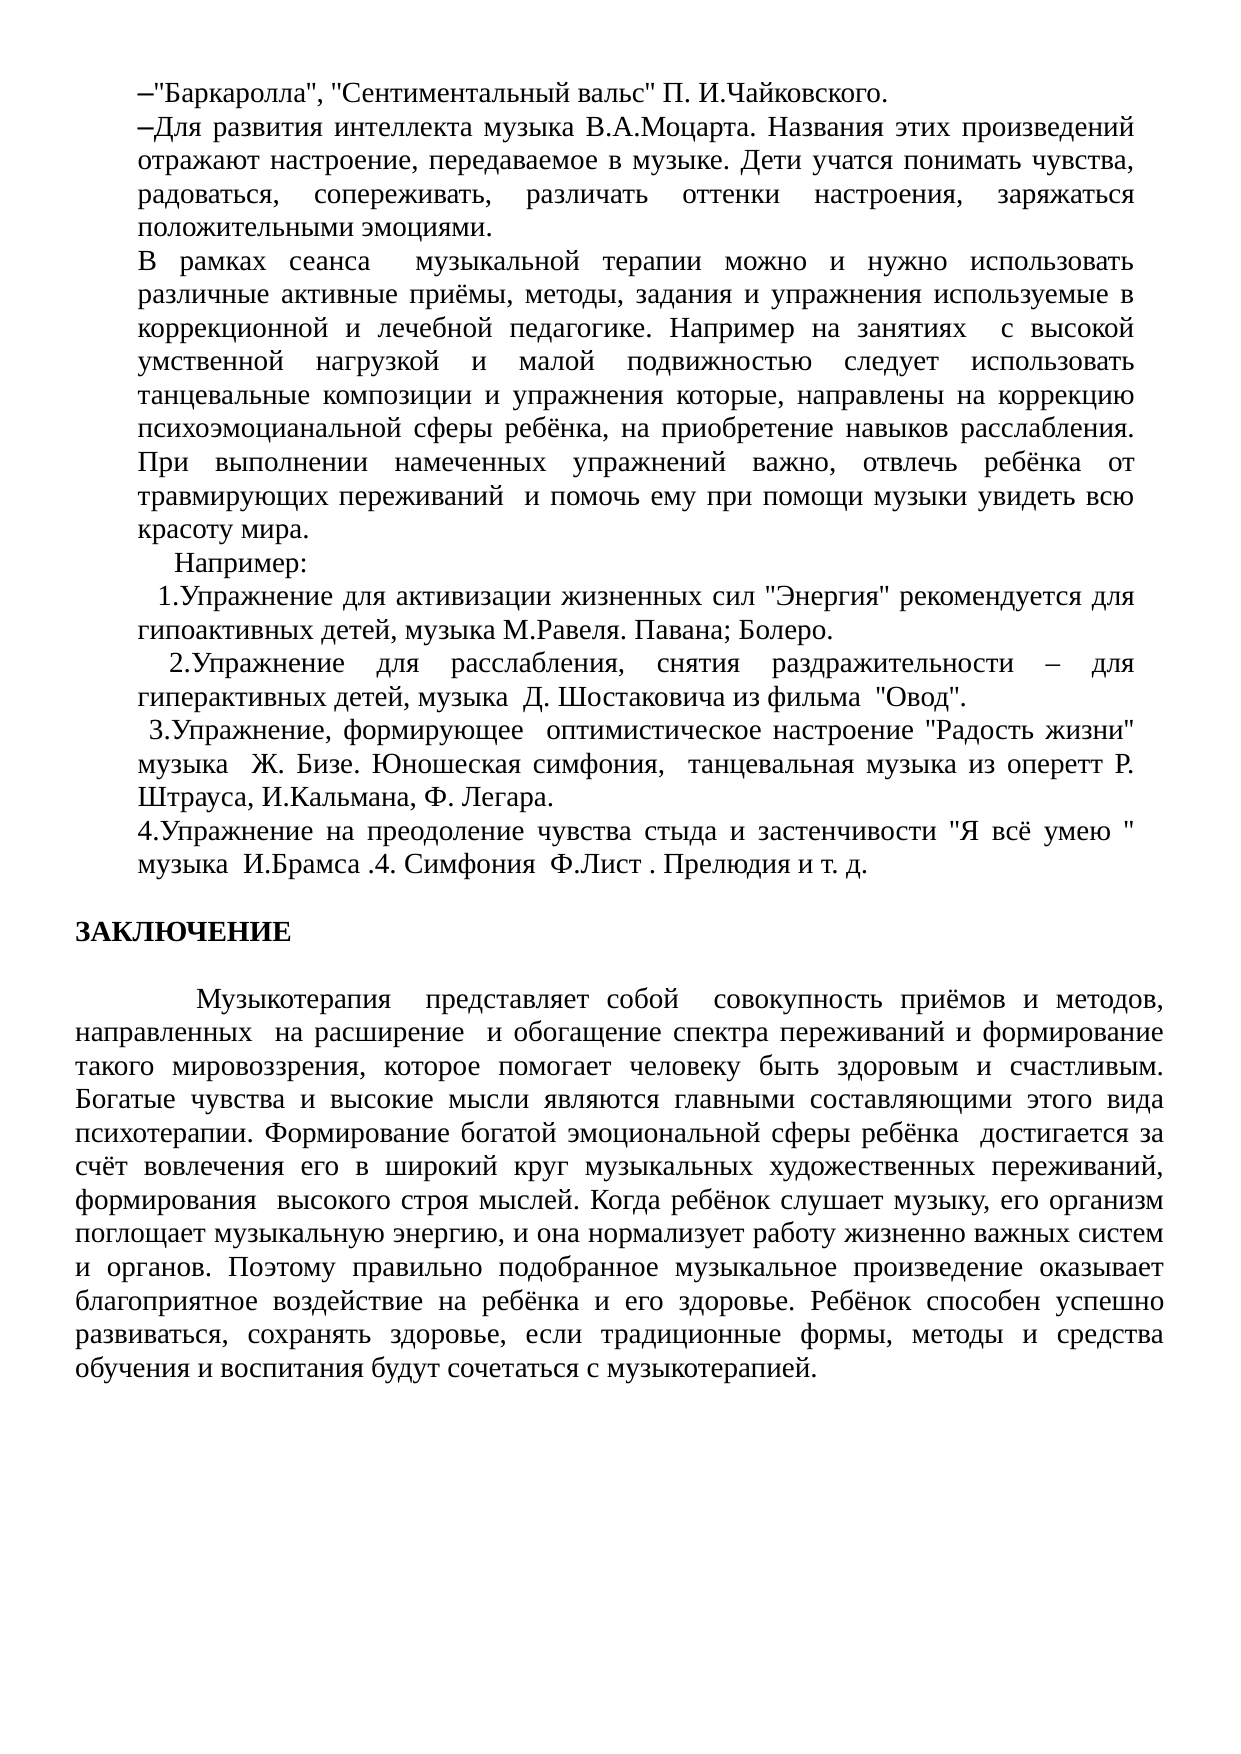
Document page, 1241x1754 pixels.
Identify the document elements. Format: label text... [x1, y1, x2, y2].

text 3.Упражнение, формирующее оптимистическое настроение ''Радость жизни'' музыка Ж. Бизе. Юношеская симфония, танцевальная музыка из оперетт Р. Штрауса, И.Кальмана, Ф. Легара. [137, 712, 1135, 813]
text ЗАКЛЮЧЕНИЕ [75, 914, 1165, 947]
text 4.Упражнение на преодоление чувства стыда и застенчивости ''Я всё умею '' музыка И.Брамса .4. Симфония Ф.Лист . Прелюдия и т. д. [137, 813, 1135, 880]
text Музыкотерапия представляет собой совокупность приёмов и методов, направленных на расширение и обогащение спектра переживаний и формирование такого мировоззрения, которое помогает человеку быть здоровым и счастливым. Богатые чувства и высокие мысли являются главными составляющими этого вида психотерапии. Формирование богатой эмоциональной сферы ребёнка достигается за счёт вовлечения его в широкий круг музыкальных художественных переживаний, формирования высокого строя мыслей. Когда ребёнок слушает музыку, его организм поглощает музыкальную энергию, и она нормализует работу жизненно важных систем и органов. Поэтому правильно подобранное музыкальное произведение оказывает благоприятное воздействие на ребёнка и его здоровье. Ребёнок способен успешно развиваться, сохранять здоровье, если традиционные формы, методы и средства обучения и воспитания будут сочетаться с музыкотерапией. [75, 981, 1165, 1383]
list Для развития интеллекта музыка В.А.Моцарта. Названия этих произведений отражают настроение, передаваемое в музыке. Дети учатся понимать чувства, радоваться, сопереживать, различать оттенки настроения, заряжаться положительными эмоциями. [137, 109, 1135, 243]
list ''Баркаролла'', ''Сентиментальный вальс'' П. И.Чайковского. [137, 75, 1135, 109]
text 2.Упражнение для расслабления, снятия раздражительности – для гиперактивных детей, музыка Д. Шостаковича из фильма ''Овод''. [137, 645, 1135, 712]
text В рамках сеанса музыкальной терапии можно и нужно использовать различные активные приёмы, методы, задания и упражнения используемые в коррекционной и лечебной педагогике. Например на занятиях с высокой умственной нагрузкой и малой подвижностью следует использовать танцевальные композиции и упражнения которые, направлены на коррекцию психоэмоцианальной сферы ребёнка, на приобретение навыков расслабления. При выполнении намеченных упражнений важно, отвлечь ребёнка от травмирующих переживаний и помочь ему при помощи музыки увидеть всю красоту мира. [137, 243, 1135, 545]
text Например: [137, 545, 1135, 578]
text 1.Упражнение для активизации жизненных сил ''Энергия'' рекомендуется для гипоактивных детей, музыка М.Равеля. Павана; Болеро. [137, 578, 1135, 645]
